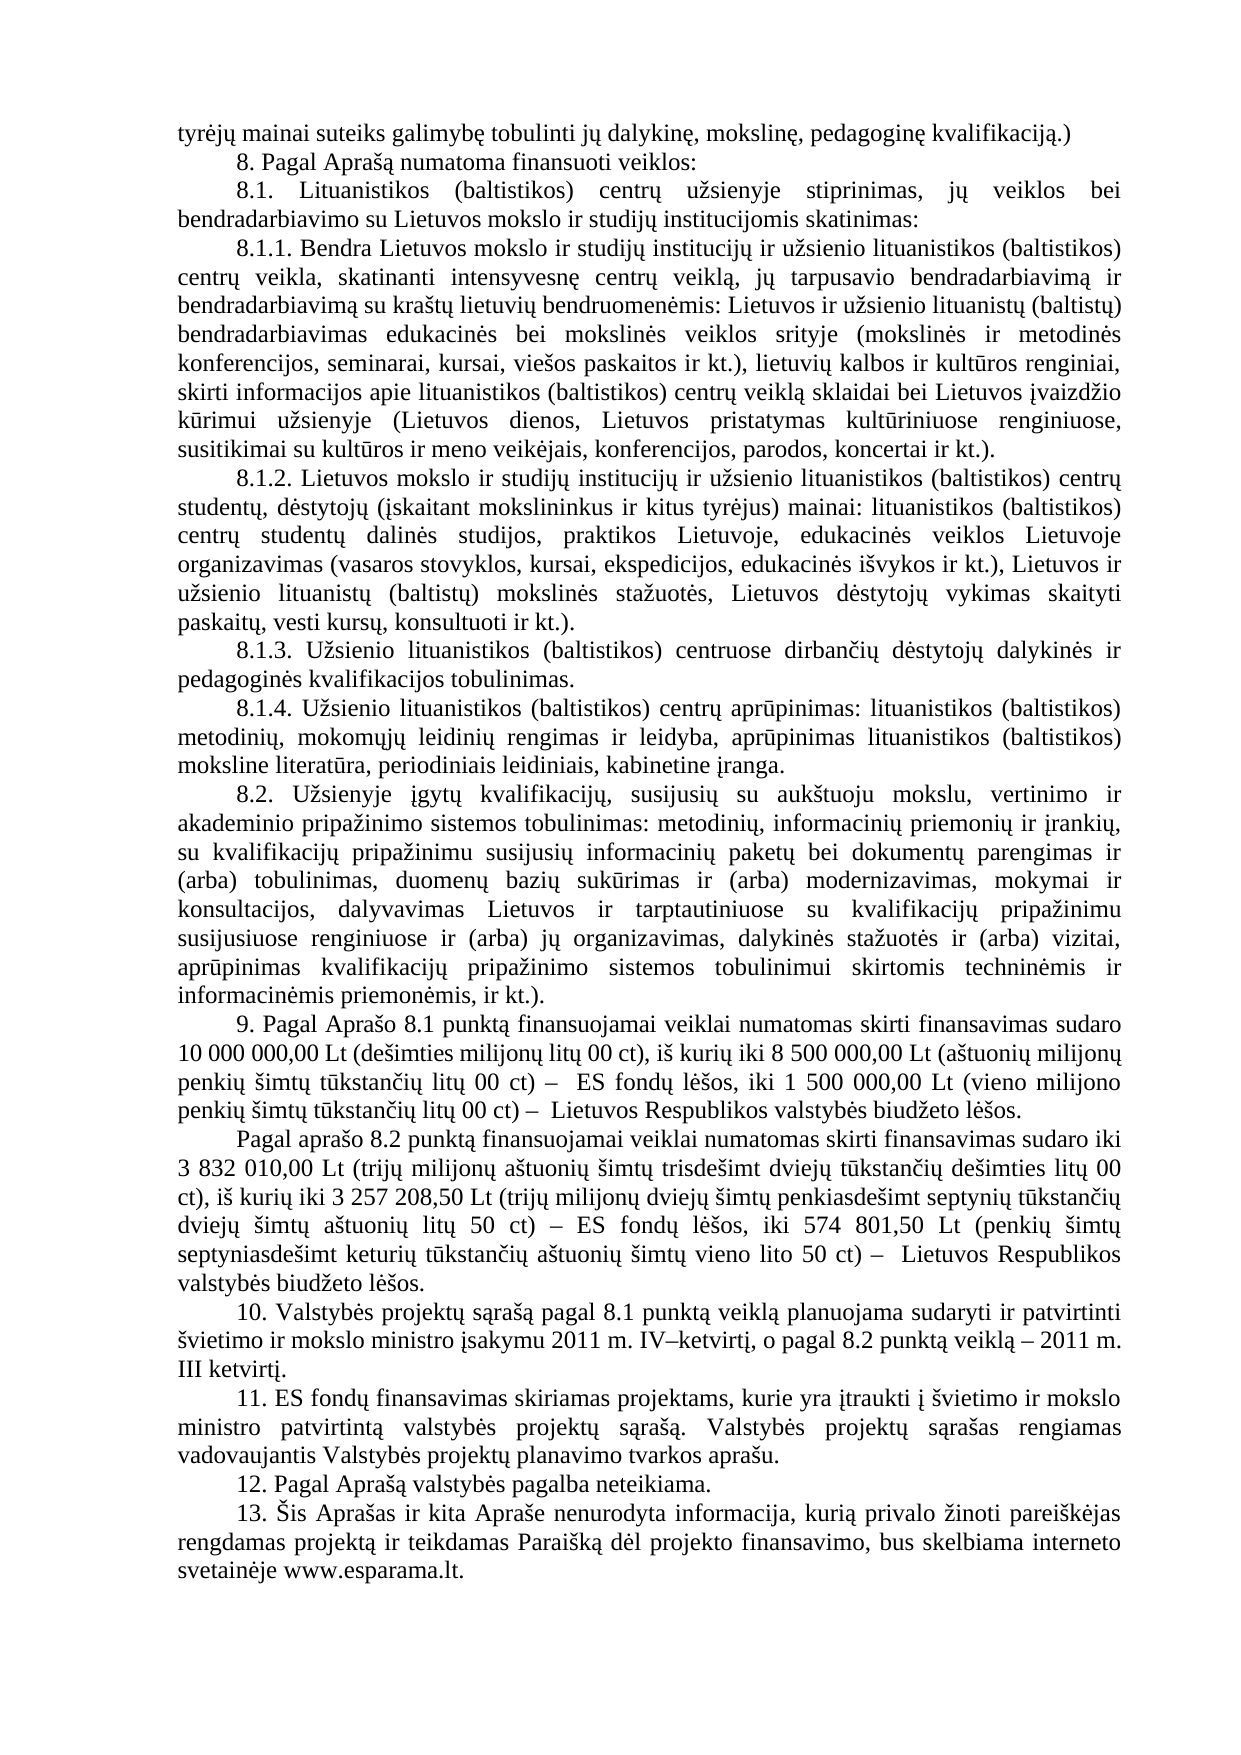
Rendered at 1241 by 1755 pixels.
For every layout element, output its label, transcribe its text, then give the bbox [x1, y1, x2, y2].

text Pagal aprašo 8.2 punktą finansuojamai veiklai numatomas skirti finansavimas sudaro iki 3 832 010,00 Lt (trijų milijonų aštuonių šimtų trisdešimt dviejų tūkstančių dešimties litų 00 ct), iš kurių iki 3 257 208,50 Lt (trijų milijonų dviejų šimtų penkiasdešimt septynių tūkstančių dviejų šimtų aštuonių litų 50 ct) – ES fondų lėšos, iki 574 801,50 Lt (penkių šimtų septyniasdešimt keturių tūkstančių aštuonių šimtų vieno lito 50 ct) – Lietuvos Respublikos valstybės biudžeto lėšos. [177, 1124, 1122, 1297]
text 8.1.4. Užsienio lituanistikos (baltistikos) centrų aprūpinimas: lituanistikos (baltistikos) metodinių, mokomųjų leidinių rengimas ir leidyba, aprūpinimas lituanistikos (baltistikos) moksline literatūra, periodiniais leidiniais, kabinetine įranga. [177, 693, 1122, 779]
text 10. Valstybės projektų sąrašą pagal 8.1 punktą veiklą planuojama sudaryti ir patvirtinti švietimo ir mokslo ministro įsakymu 2011 m. IV–ketvirtį, o pagal 8.2 punktą veiklą – 2011 m. III ketvirtį. [177, 1297, 1122, 1383]
text 9. Pagal Aprašo 8.1 punktą finansuojamai veiklai numatomas skirti finansavimas sudaro 10 000 000,00 Lt (dešimties milijonų litų 00 ct), iš kurių iki 8 500 000,00 Lt (aštuonių milijonų penkių šimtų tūkstančių litų 00 ct) – ES fondų lėšos, iki 1 500 000,00 Lt (vieno milijono penkių šimtų tūkstančių litų 00 ct) – Lietuvos Respublikos valstybės biudžeto lėšos. [177, 1009, 1122, 1124]
text 8. Pagal Aprašą numatoma finansuoti veiklos: [177, 147, 1122, 176]
text 12. Pagal Aprašą valstybės pagalba neteikiama. [177, 1469, 1122, 1498]
text 8.1.1. Bendra Lietuvos mokslo ir studijų institucijų ir užsienio lituanistikos (baltistikos) centrų veikla, skatinanti intensyvesnę centrų veiklą, jų tarpusavio bendradarbiavimą ir bendradarbiavimą su kraštų lietuvių bendruomenėmis: Lietuvos ir užsienio lituanistų (baltistų) bendradarbiavimas edukacinės bei mokslinės veiklos srityje (mokslinės ir metodinės konferencijos, seminarai, kursai, viešos paskaitos ir kt.), lietuvių kalbos ir kultūros renginiai, skirti informacijos apie lituanistikos (baltistikos) centrų veiklą sklaidai bei Lietuvos įvaizdžio kūrimui užsienyje (Lietuvos dienos, Lietuvos pristatymas kultūriniuose renginiuose, susitikimai su kultūros ir meno veikėjais, konferencijos, parodos, koncertai ir kt.). [177, 233, 1122, 463]
text 11. ES fondų finansavimas skiriamas projektams, kurie yra įtraukti į švietimo ir mokslo ministro patvirtintą valstybės projektų sąrašą. Valstybės projektų sąrašas rengiamas vadovaujantis Valstybės projektų planavimo tvarkos aprašu. [177, 1383, 1122, 1469]
text 8.1.3. Užsienio lituanistikos (baltistikos) centruose dirbančių dėstytojų dalykinės ir pedagoginės kvalifikacijos tobulinimas. [177, 636, 1122, 693]
text 13. Šis Aprašas ir kita Apraše nenurodyta informacija, kurią privalo žinoti pareiškėjas rengdamas projektą ir teikdamas Paraišką dėl projekto finansavimo, bus skelbiama interneto svetainėje www.esparama.lt. [177, 1498, 1122, 1584]
text 8.1. Lituanistikos (baltistikos) centrų užsienyje stiprinimas, jų veiklos bei bendradarbiavimo su Lietuvos mokslo ir studijų institucijomis skatinimas: [177, 176, 1122, 233]
text tyrėjų mainai suteiks galimybę tobulinti jų dalykinę, mokslinę, pedagoginę kvalifikaciją.) [177, 118, 1122, 147]
text 8.1.2. Lietuvos mokslo ir studijų institucijų ir užsienio lituanistikos (baltistikos) centrų studentų, dėstytojų (įskaitant mokslininkus ir kitus tyrėjus) mainai: lituanistikos (baltistikos) centrų studentų dalinės studijos, praktikos Lietuvoje, edukacinės veiklos Lietuvoje organizavimas (vasaros stovyklos, kursai, ekspedicijos, edukacinės išvykos ir kt.), Lietuvos ir užsienio lituanistų (baltistų) mokslinės stažuotės, Lietuvos dėstytojų vykimas skaityti paskaitų, vesti kursų, konsultuoti ir kt.). [177, 463, 1122, 636]
text 8.2. Užsienyje įgytų kvalifikacijų, susijusių su aukštuoju mokslu, vertinimo ir akademinio pripažinimo sistemos tobulinimas: metodinių, informacinių priemonių ir įrankių, su kvalifikacijų pripažinimu susijusių informacinių paketų bei dokumentų parengimas ir (arba) tobulinimas, duomenų bazių sukūrimas ir (arba) modernizavimas, mokymai ir konsultacijos, dalyvavimas Lietuvos ir tarptautiniuose su kvalifikacijų pripažinimu susijusiuose renginiuose ir (arba) jų organizavimas, dalykinės stažuotės ir (arba) vizitai, aprūpinimas kvalifikacijų pripažinimo sistemos tobulinimui skirtomis techninėmis ir informacinėmis priemonėmis, ir kt.). [177, 779, 1122, 1009]
